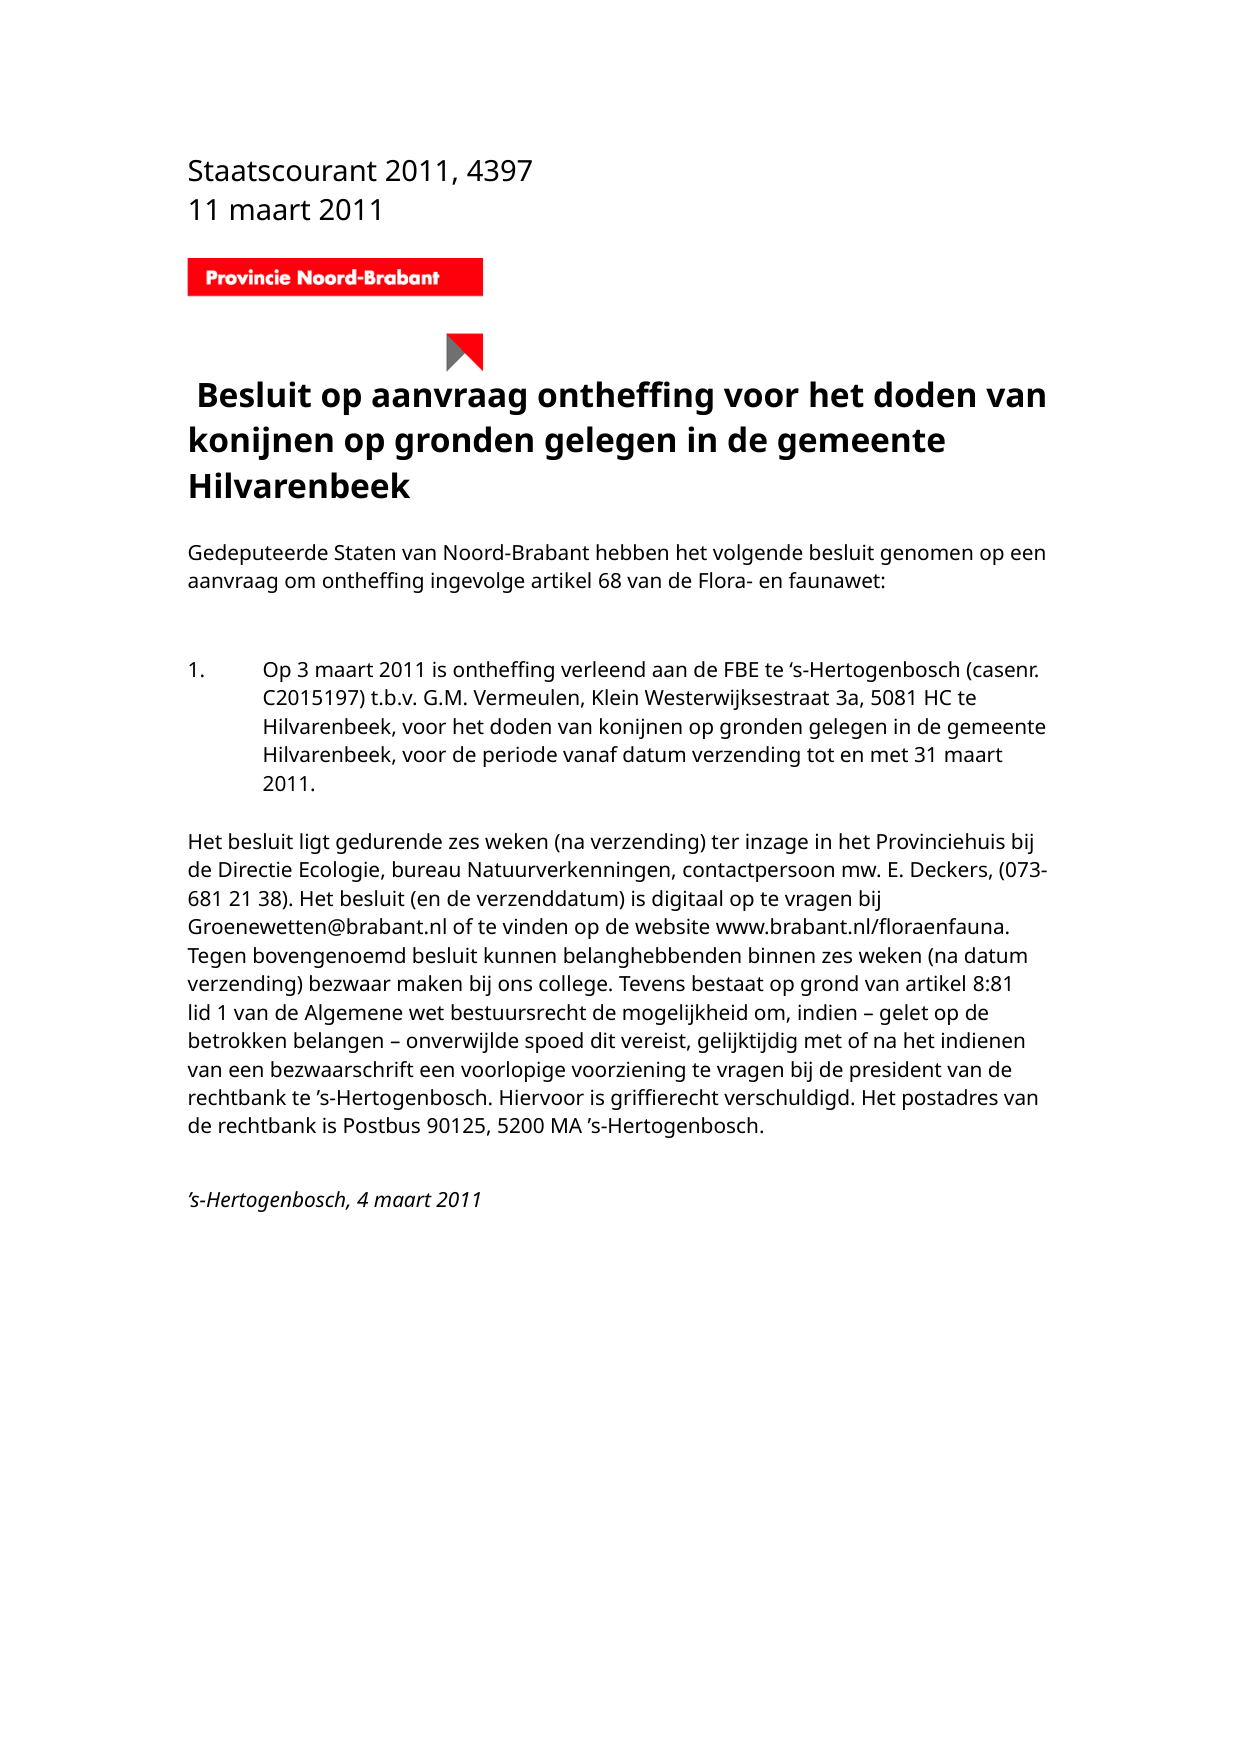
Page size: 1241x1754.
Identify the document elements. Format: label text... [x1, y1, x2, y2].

text Tegen bovengenoemd besluit kunnen belanghebbenden binnen zes weken (na datum verzending) bezwaar maken bij ons college. Tevens bestaat op grond van artikel 8:81 lid 1 van de Algemene wet bestuursrecht de mogelijkheid om, indien – gelet op de betrokken belangen – onverwijlde spoed dit vereist, gelijktijdig met of na het indienen van een bezwaarschrift een voorlopige voorziening te vragen bij de president van de rechtbank te ’s-Hertogenbosch. Hiervoor is griffierecht verschuldigd. Het postadres van de rechtbank is Postbus 90125, 5200 MA ’s-Hertogenbosch. [187, 941, 1053, 1140]
picture [187, 258, 484, 372]
text ’s-Hertogenbosch, 4 maart 2011 [187, 1185, 1053, 1213]
text 11 maart 2011 [187, 190, 1053, 229]
subtitle Besluit op aanvraag ontheffing voor het doden van konijnen op gronden gelegen in de gemeente Hilvarenbeek [187, 271, 1053, 508]
text Gedeputeerde Staten van Noord-Brabant hebben het volgende besluit genomen op een aanvraag om ontheffing ingevolge artikel 68 van de Flora- en faunawet: [187, 538, 1053, 595]
text Het besluit ligt gedurende zes weken (na verzending) ter inzage in het Provinciehuis bij de Directie Ecologie, bureau Natuurverkenningen, contactpersoon mw. E. Deckers, (073-681 21 38). Het besluit (en de verzenddatum) is digitaal op te vragen bij Groenewetten@brabant.nl of te vinden op de website www.brabant.nl/floraenfauna. [187, 827, 1053, 941]
text Staatscourant 2011, 4397 [187, 150, 1053, 190]
list Op 3 maart 2011 is ontheffing verleend aan de FBE te ‘s-Hertogenbosch (casenr. C2015197) t.b.v. G.M. Vermeulen, Klein Westerwijksestraat 3a, 5081 HC te Hilvarenbeek, voor het doden van konijnen op gronden gelegen in de gemeente Hilvarenbeek, voor de periode vanaf datum verzending tot en met 31 maart 2011. [187, 655, 1053, 797]
